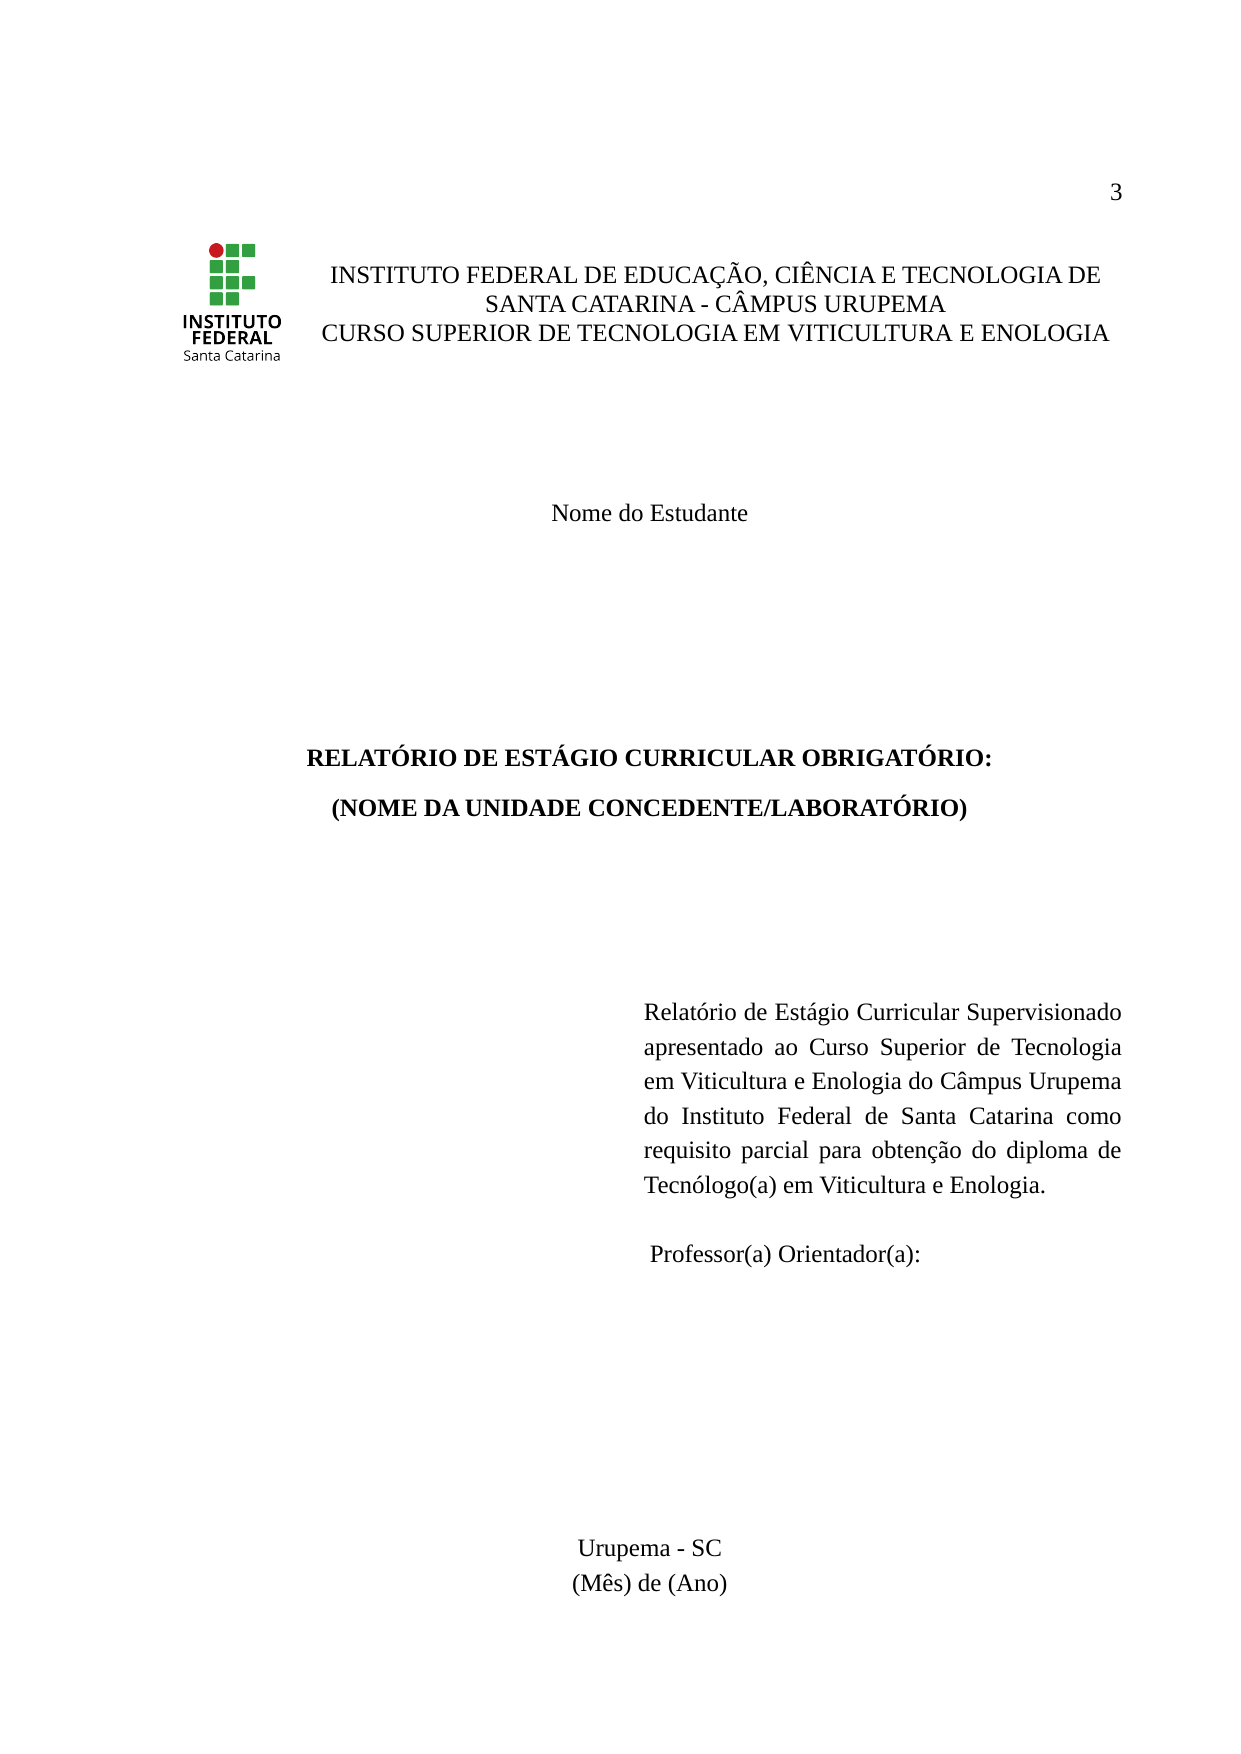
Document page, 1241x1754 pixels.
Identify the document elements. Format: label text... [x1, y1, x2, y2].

table_header INSTITUTO FEDERAL DE EDUCAÇÃO, CIÊNCIA E TECNOLOGIA DE SANTA CATARINA - CÂMPUS URUPEMA CURSO SUPERIOR DE TECNOLOGIA EM VITICULTURA E ENOLOGIA [288, 235, 1144, 371]
table_header [175, 235, 287, 371]
text RELATÓRIO DE ESTÁGIO CURRICULAR OBRIGATÓRIO: [177, 743, 1122, 772]
text Nome do Estudante [177, 498, 1122, 527]
text Urupema - SC [177, 1533, 1122, 1562]
text Professor(a) Orientador(a): [649, 1239, 1122, 1268]
text (NOME DA UNIDADE CONCEDENTE/LABORATÓRIO) [177, 793, 1122, 821]
picture [176, 243, 287, 366]
text Relatório de Estágio Curricular Supervisionado apresentado ao Curso Superior de Tecnologia em Viticultura e Enologia do Câmpus Urupema do Instituto Federal de Santa Catarina como requisito parcial para obtenção do diploma de Tecnólogo(a) em Viticultura e Enologia. [644, 997, 1122, 1199]
text (Mês) de (Ano) [177, 1568, 1122, 1596]
